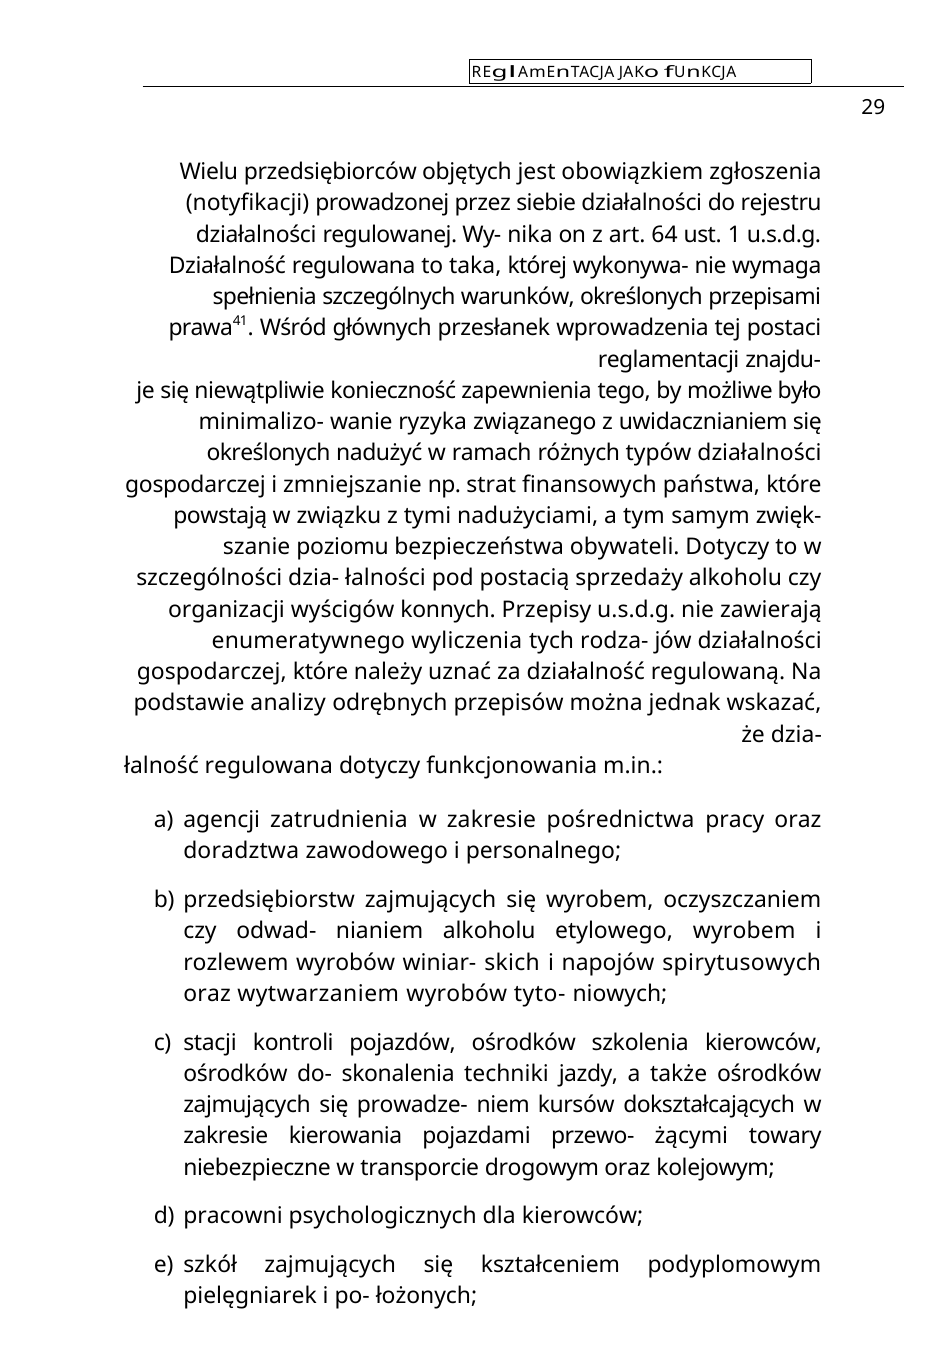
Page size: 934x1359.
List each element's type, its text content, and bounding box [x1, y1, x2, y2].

text łalność regulowana dotyczy funkcjonowania m.in.: [124, 749, 898, 780]
text 29 [120, 92, 885, 121]
text je się niewątpliwie konieczność zapewnienia tego, by możliwe było minimalizo- wanie ryzyka związanego z uwidacznianiem się określonych nadużyć w ramach różnych typów działalności gospodarczej i zmniejszanie np. strat finansowych państwa, które powstają w związku z tymi nadużyciami, a tym samym zwięk- szanie poziomu bezpieczeństwa obywateli. Dotyczy to w szczególności dzia- łalności pod postacią sprzedaży alkoholu czy organizacji wyścigów konnych. Przepisy u.s.d.g. nie zawierają enumeratywnego wyliczenia tych rodza- jów działalności gospodarczej, które należy uznać za działalność regulowaną. Na podstawie analizy odrębnych przepisów można jednak wskazać, że dzia- [112, 374, 821, 749]
list agencji zatrudnienia w zakresie pośrednictwa pracy oraz doradztwa zawodowego i personalnego; [153, 803, 821, 866]
list stacji kontroli pojazdów, ośrodków szkolenia kierowców, ośrodków do- skonalenia techniki jazdy, a także ośrodków zajmujących się prowadze- niem kursów dokształcających w zakresie kierowania pojazdami przewo- żącymi towary niebezpieczne w transporcie drogowym oraz kolejowym; [153, 1026, 821, 1182]
text Wielu przedsiębiorców objętych jest obowiązkiem zgłoszenia (notyfikacji) prowadzonej przez siebie działalności do rejestru działalności regulowanej. Wy- nika on z art. 64 ust. 1 u.s.d.g. Działalność regulowana to taka, której wykonywa- nie wymaga spełnienia szczególnych warunków, określonych przepisami prawa41. Wśród głównych przesłanek wprowadzenia tej postaci reglamentacji znajdu- [124, 155, 821, 374]
list pracowni psychologicznych dla kierowców; [153, 1199, 898, 1231]
list przedsiębiorstw zajmujących się wyrobem, oczyszczaniem czy odwad- nianiem alkoholu etylowego, wyrobem i rozlewem wyrobów winiar- skich i napojów spirytusowych oraz wytwarzaniem wyrobów tyto- niowych; [153, 883, 821, 1008]
list szkół zajmujących się kształceniem podyplomowym pielęgniarek i po- łożonych; [153, 1248, 821, 1311]
